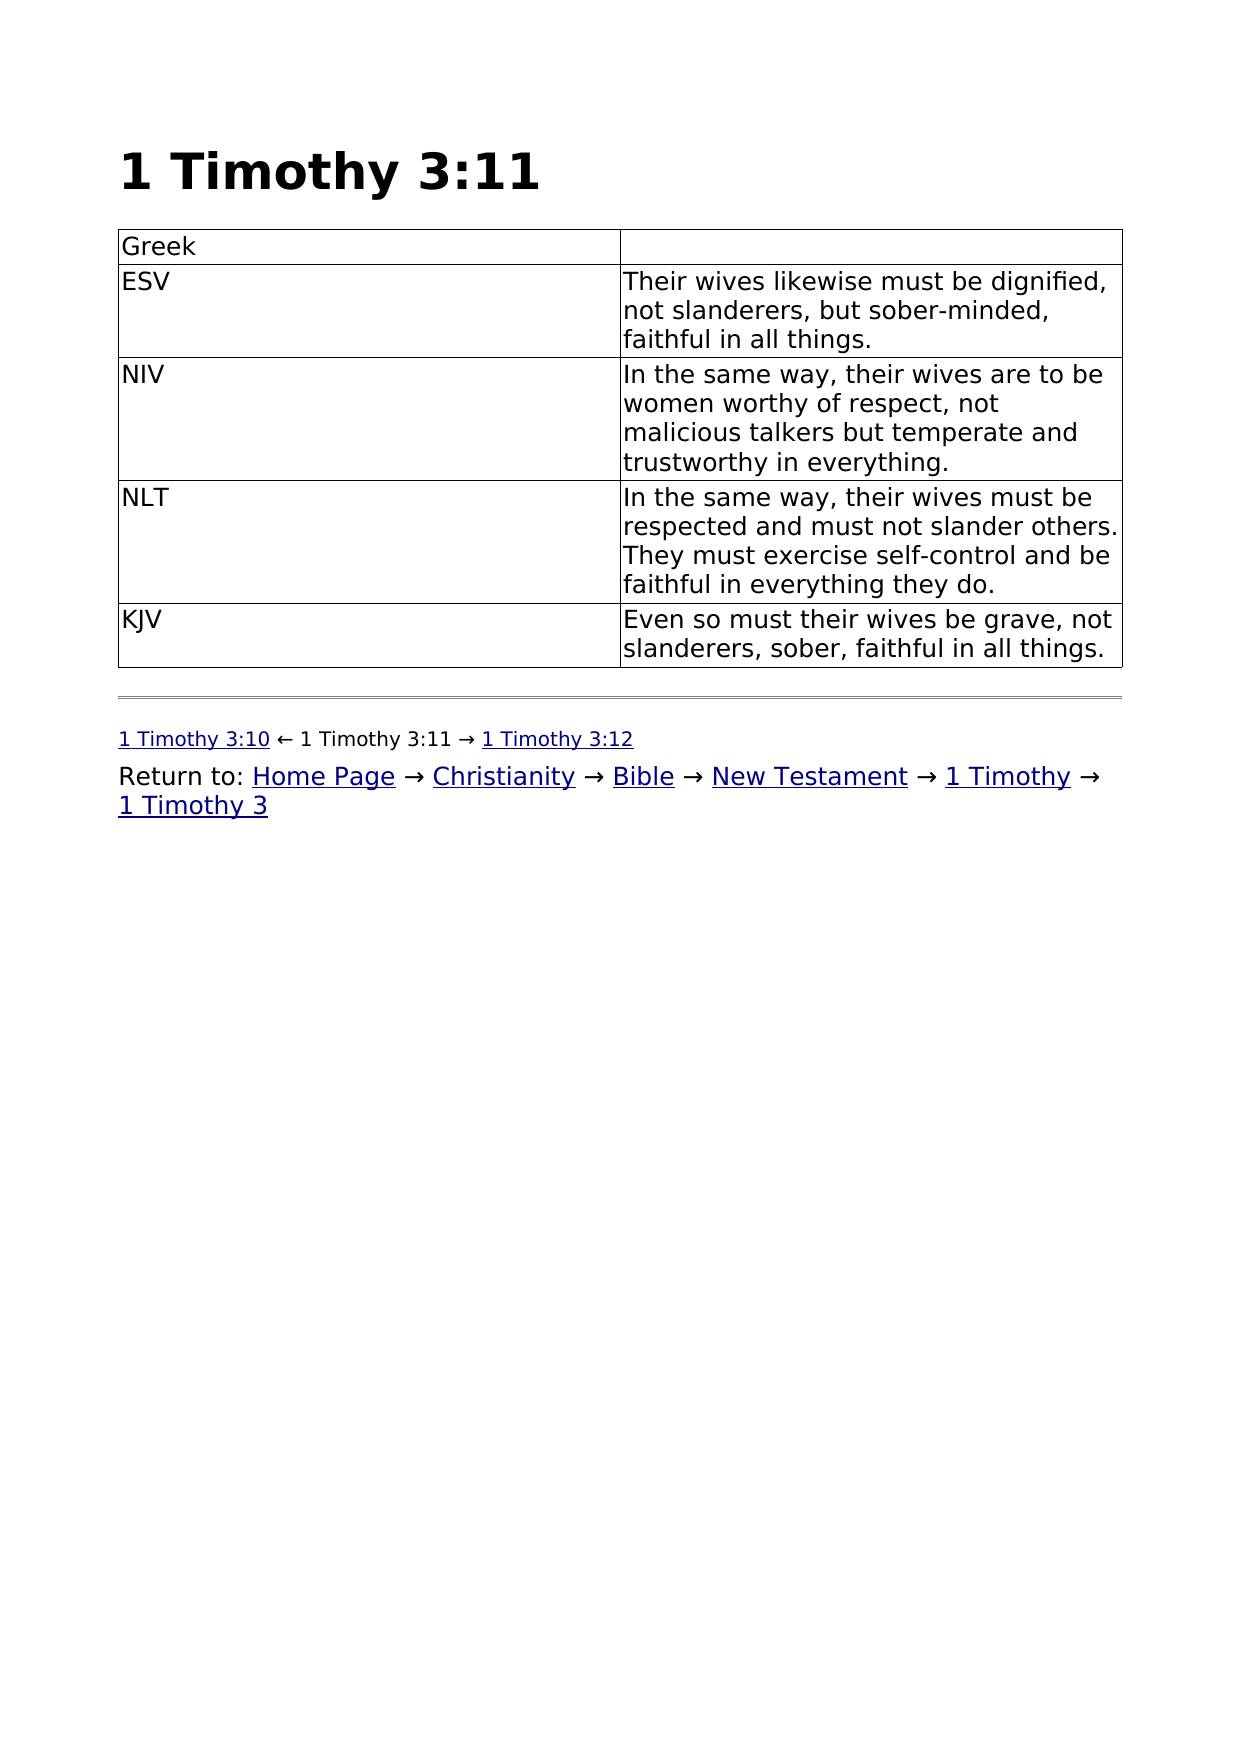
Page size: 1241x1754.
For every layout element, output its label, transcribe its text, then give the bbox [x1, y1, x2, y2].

table_cell NLT [119, 481, 620, 602]
table_cell ESV [119, 265, 620, 357]
table_cell NIV [119, 358, 620, 480]
table_header Greek [119, 230, 620, 264]
text 1 Timothy 3:10 ← 1 Timothy 3:11 → 1 Timothy 3:12 [118, 728, 1122, 762]
table_cell Even so must their wives be grave, not slanderers, sober, faithful in all things. [621, 604, 1122, 667]
table_cell In the same way, their wives are to be women worthy of respect, not malicious talkers but temperate and trustworthy in everything. [621, 358, 1122, 480]
table_cell Their wives likewise must be dignified, not slanderers, but sober-minded, faithful in all things. [621, 265, 1122, 357]
table_cell KJV [119, 604, 620, 667]
table_cell In the same way, their wives must be respected and must not slander others. They must exercise self-control and be faithful in everything they do. [621, 481, 1122, 602]
table_header [621, 230, 1122, 264]
text Return to: Home Page → Christianity → Bible → New Testament → 1 Timothy → 1 Timothy 3 [118, 762, 1122, 820]
subtitle 1 Timothy 3:11 [118, 143, 1122, 201]
